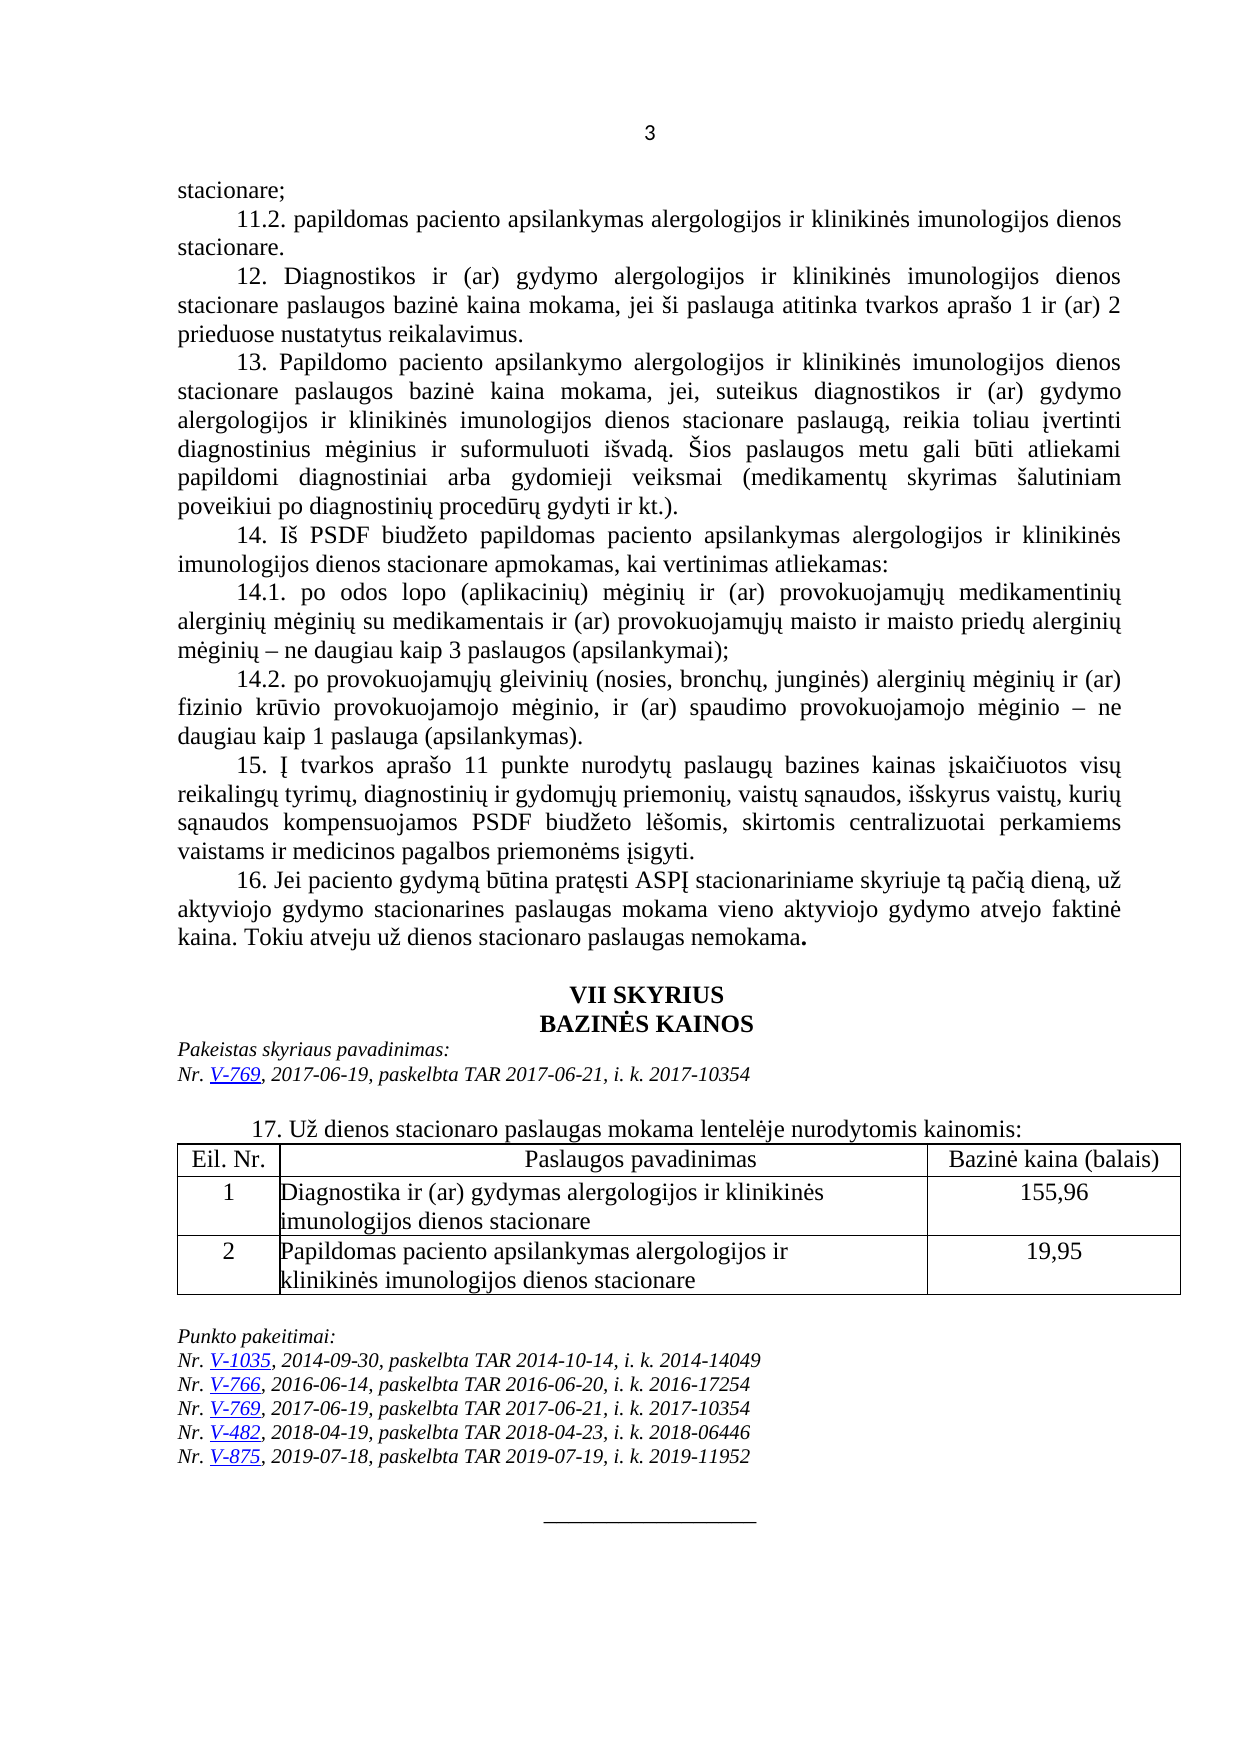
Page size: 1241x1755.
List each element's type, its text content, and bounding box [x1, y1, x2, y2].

table_cell Diagnostika ir (ar) gydymas alergologijos ir klinikinės imunologijos dienos stacionare [281, 1177, 927, 1234]
table_header Bazinė kaina (balais) [928, 1145, 1180, 1176]
text 14.2. po provokuojamųjų gleivinių (nosies, bronchų, junginės) alerginių mėginių ir (ar) fizinio krūvio provokuojamojo mėginio, ir (ar) spaudimo provokuojamojo mėginio – ne daugiau kaip 1 paslauga (apsilankymas). [177, 664, 1122, 750]
text Nr. V-482, 2018-04-19, paskelbta TAR 2018-04-23, i. k. 2018-06446 [177, 1420, 1122, 1444]
table_cell 2 [178, 1236, 279, 1294]
text Nr. V-769, 2017-06-19, paskelbta TAR 2017-06-21, i. k. 2017-10354 [177, 1061, 1122, 1086]
text 16. Jei paciento gydymą būtina pratęsti ASPĮ stacionariniame skyriuje tą pačią dieną, už aktyviojo gydymo stacionarines paslaugas mokama vieno aktyviojo gydymo atvejo faktinė kaina. Tokiu atveju už dienos stacionaro paslaugas nemokama. [177, 865, 1122, 951]
text Nr. V-1035, 2014-09-30, paskelbta TAR 2014-10-14, i. k. 2014-14049 [177, 1348, 1122, 1372]
table_cell 155,96 [928, 1177, 1180, 1234]
table_header Eil. Nr. [178, 1145, 279, 1176]
table_cell Papildomas paciento apsilankymas alergologijos ir klinikinės imunologijos dienos stacionare [281, 1236, 927, 1294]
table_cell 1 [178, 1177, 279, 1234]
text Nr. V-766, 2016-06-14, paskelbta TAR 2016-06-20, i. k. 2016-17254 [177, 1372, 1122, 1396]
text Nr. V-769, 2017-06-19, paskelbta TAR 2017-06-21, i. k. 2017-10354 [177, 1396, 1122, 1420]
text Nr. V-875, 2019-07-18, paskelbta TAR 2019-07-19, i. k. 2019-11952 [177, 1444, 1122, 1468]
text 15. Į tvarkos aprašo 11 punkte nurodytų paslaugų bazines kainas įskaičiuotos visų reikalingų tyrimų, diagnostinių ir gydomųjų priemonių, vaistų sąnaudos, išskyrus vaistų, kurių sąnaudos kompensuojamos PSDF biudžeto lėšomis, skirtomis centralizuotai perkamiems vaistams ir medicinos pagalbos priemonėms įsigyti. [177, 750, 1122, 865]
text Punkto pakeitimai: [177, 1324, 1122, 1348]
text 17. Už dienos stacionaro paslaugas mokama lentelėje nurodytomis kainomis: [177, 1114, 1122, 1143]
table_cell 19,95 [928, 1236, 1180, 1294]
text Pakeistas skyriaus pavadinimas: [177, 1037, 1122, 1061]
text 11.2. papildomas paciento apsilankymas alergologijos ir klinikinės imunologijos dienos stacionare. [177, 204, 1122, 261]
text VII SKYRIUS BAZINĖS KAINOS [177, 980, 1122, 1037]
text 14. Iš PSDF biudžeto papildomas paciento apsilankymas alergologijos ir klinikinės imunologijos dienos stacionare apmokamas, kai vertinimas atliekamas: [177, 520, 1122, 577]
text 12. Diagnostikos ir (ar) gydymo alergologijos ir klinikinės imunologijos dienos stacionare paslaugos bazinė kaina mokama, jei ši paslauga atitinka tvarkos aprašo 1 ir (ar) 2 prieduose nustatytus reikalavimus. [177, 261, 1122, 347]
text stacionare; [177, 175, 1122, 204]
text 13. Papildomo paciento apsilankymo alergologijos ir klinikinės imunologijos dienos stacionare paslaugos bazinė kaina mokama, jei, suteikus diagnostikos ir (ar) gydymo alergologijos ir klinikinės imunologijos dienos stacionare paslaugą, reikia toliau įvertinti diagnostinius mėginius ir suformuluoti išvadą. Šios paslaugos metu gali būti atliekami papildomi diagnostiniai arba gydomieji veiksmai (medikamentų skyrimas šalutiniam poveikiui po diagnostinių procedūrų gydyti ir kt.). [177, 347, 1122, 520]
text _________________ [177, 1497, 1122, 1526]
table_header Paslaugos pavadinimas [281, 1145, 927, 1176]
text 14.1. po odos lopo (aplikacinių) mėginių ir (ar) provokuojamųjų medikamentinių alerginių mėginių su medikamentais ir (ar) provokuojamųjų maisto ir maisto priedų alerginių mėginių – ne daugiau kaip 3 paslaugos (apsilankymai); [177, 577, 1122, 664]
